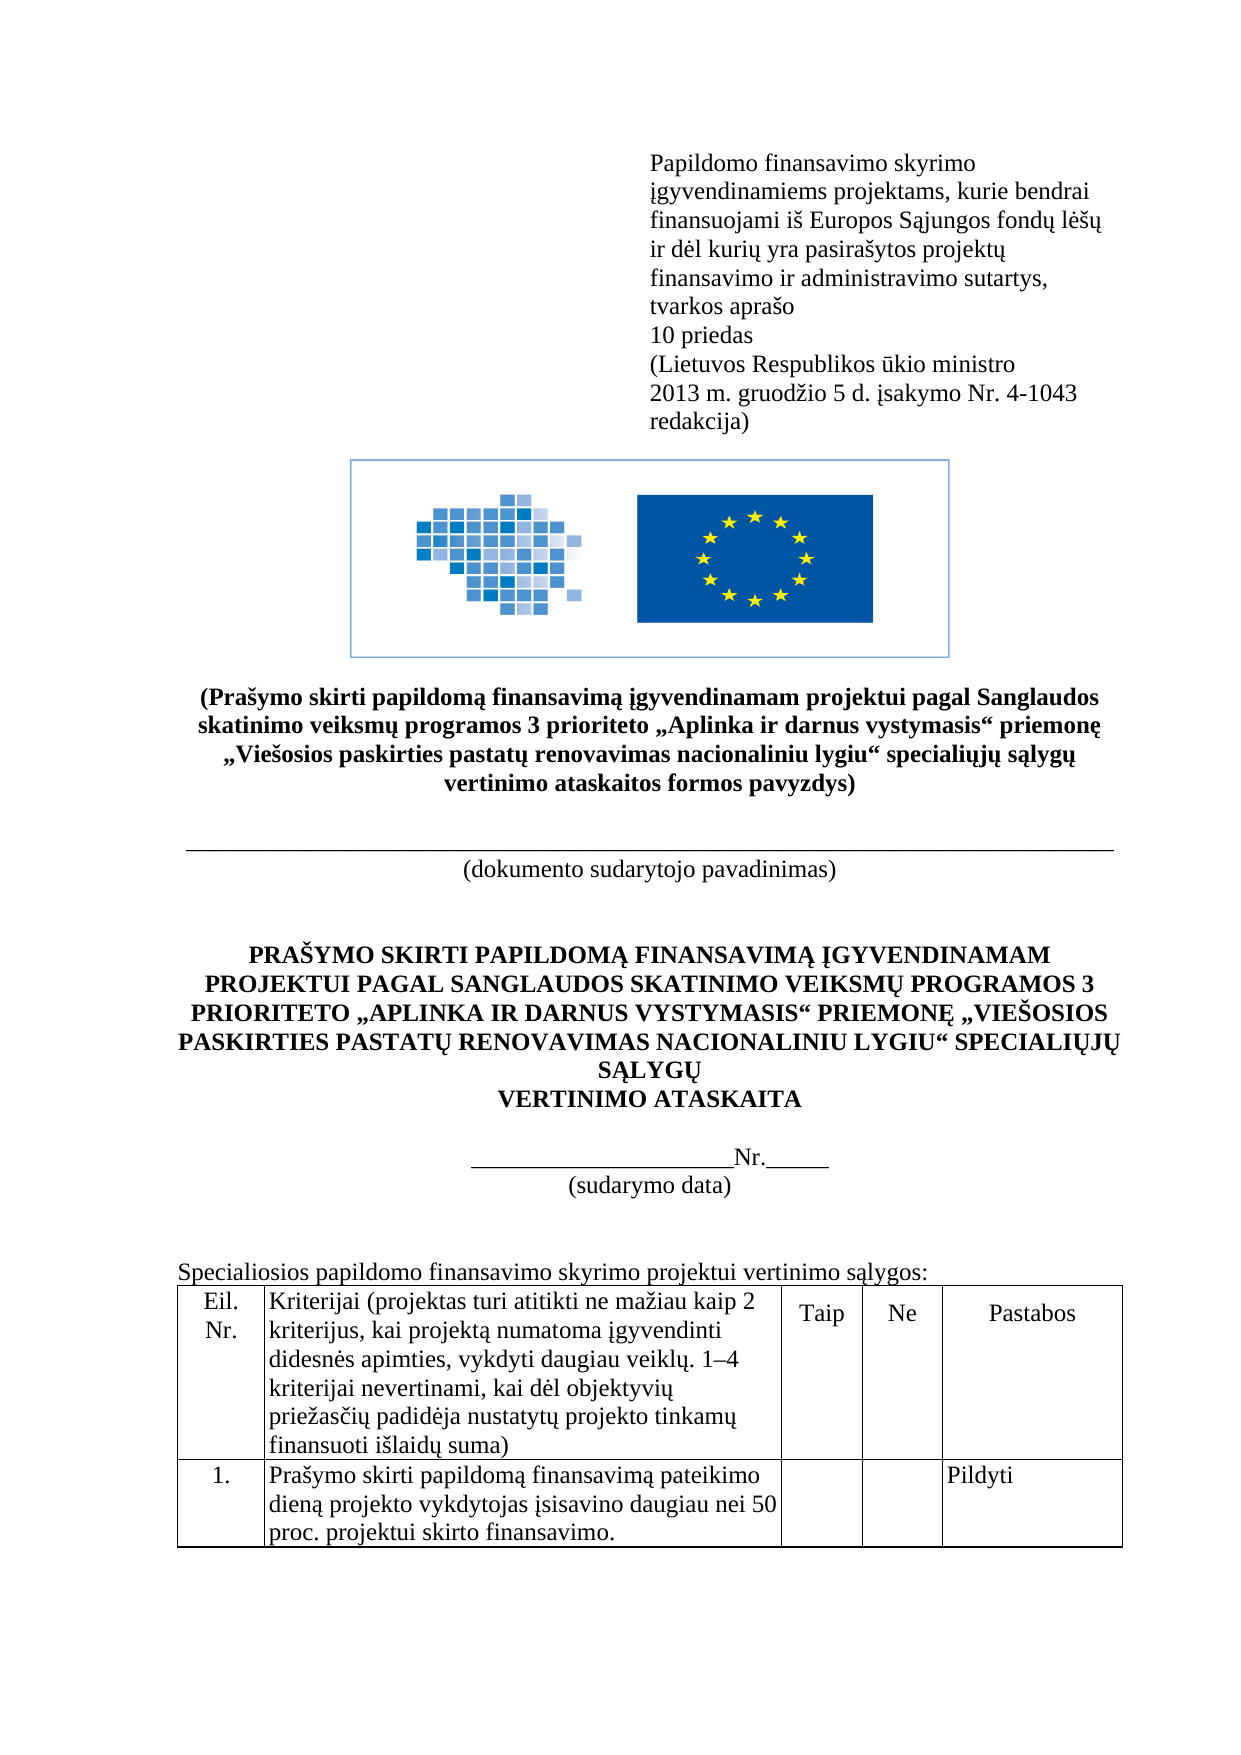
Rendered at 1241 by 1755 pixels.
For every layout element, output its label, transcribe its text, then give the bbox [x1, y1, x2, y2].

table_header Ne [863, 1286, 942, 1459]
text PRAŠYMO SKIRTI PAPILDOMĄ FINANSAVIMĄ ĮGYVENDINAMAM PROJEKTUI PAGAL SANGLAUDOS SKATINIMO VEIKSMŲ PROGRAMOS 3 PRIORITETO „APLINKA IR DARNUS VYSTYMASIS“ PRIEMONĘ „VIEŠOSIOS PASKIRTIES PASTATŲ RENOVAVIMAS NACIONALINIU LYGIU“ SPECIALIŲJŲ SĄLYGŲ [177, 940, 1122, 1084]
text 10 priedas [649, 320, 1122, 349]
text _____________________Nr._____ [177, 1142, 1122, 1170]
table_cell 1. [178, 1460, 264, 1546]
table_cell Pildyti [943, 1460, 1122, 1546]
text Specialiosios papildomo finansavimo skyrimo projektui vertinimo sąlygos: [177, 1257, 1122, 1285]
table_cell [782, 1460, 862, 1546]
text (Prašymo skirti papildomą finansavimą įgyvendinamam projektui pagal Sanglaudos skatinimo veiksmų programos 3 prioriteto „Aplinka ir darnus vystymasis“ priemonę „Viešosios paskirties pastatų renovavimas nacionaliniu lygiu“ specialiųjų sąlygų vertinimo ataskaitos formos pavyzdys) [177, 682, 1122, 797]
text (sudarymo data) [177, 1170, 1122, 1199]
table_header Taip [782, 1286, 862, 1459]
text tvarkos aprašo [649, 291, 1122, 320]
text _ [177, 825, 1122, 854]
text finansavimo ir administravimo sutartys, [649, 263, 1122, 291]
table_cell Prašymo skirti papildomą finansavimą pateikimo dieną projekto vykdytojas įsisavino daugiau nei 50 proc. projektui skirto finansavimo. [265, 1460, 781, 1546]
text redakcija) [649, 406, 1122, 435]
table_cell [863, 1460, 942, 1546]
text ir dėl kurių yra pasirašytos projektų [649, 234, 1122, 263]
text (Lietuvos Respublikos ūkio ministro [649, 349, 1122, 378]
text finansuojami iš Europos Sąjungos fondų lėšų [649, 205, 1122, 234]
table_header Kriterijai (projektas turi atitikti ne mažiau kaip 2 kriterijus, kai projektą numatoma įgyvendinti didesnės apimties, vykdyti daugiau veiklų. 1–4 kriterijai nevertinami, kai dėl objektyvių priežasčių padidėja nustatytų projekto tinkamų finansuoti išlaidų suma) [265, 1286, 781, 1459]
text VERTINIMO ATASKAITA [177, 1084, 1122, 1113]
text įgyvendinamiems projektams, kurie bendrai [649, 176, 1122, 205]
text 2013 m. gruodžio 5 d. įsakymo Nr. 4-1043 [649, 378, 1122, 406]
text (dokumento sudarytojo pavadinimas) [177, 854, 1122, 883]
table_header Pastabos [943, 1286, 1122, 1459]
table_header Eil. Nr. [178, 1286, 264, 1459]
text Papildomo finansavimo skyrimo [649, 148, 1122, 176]
